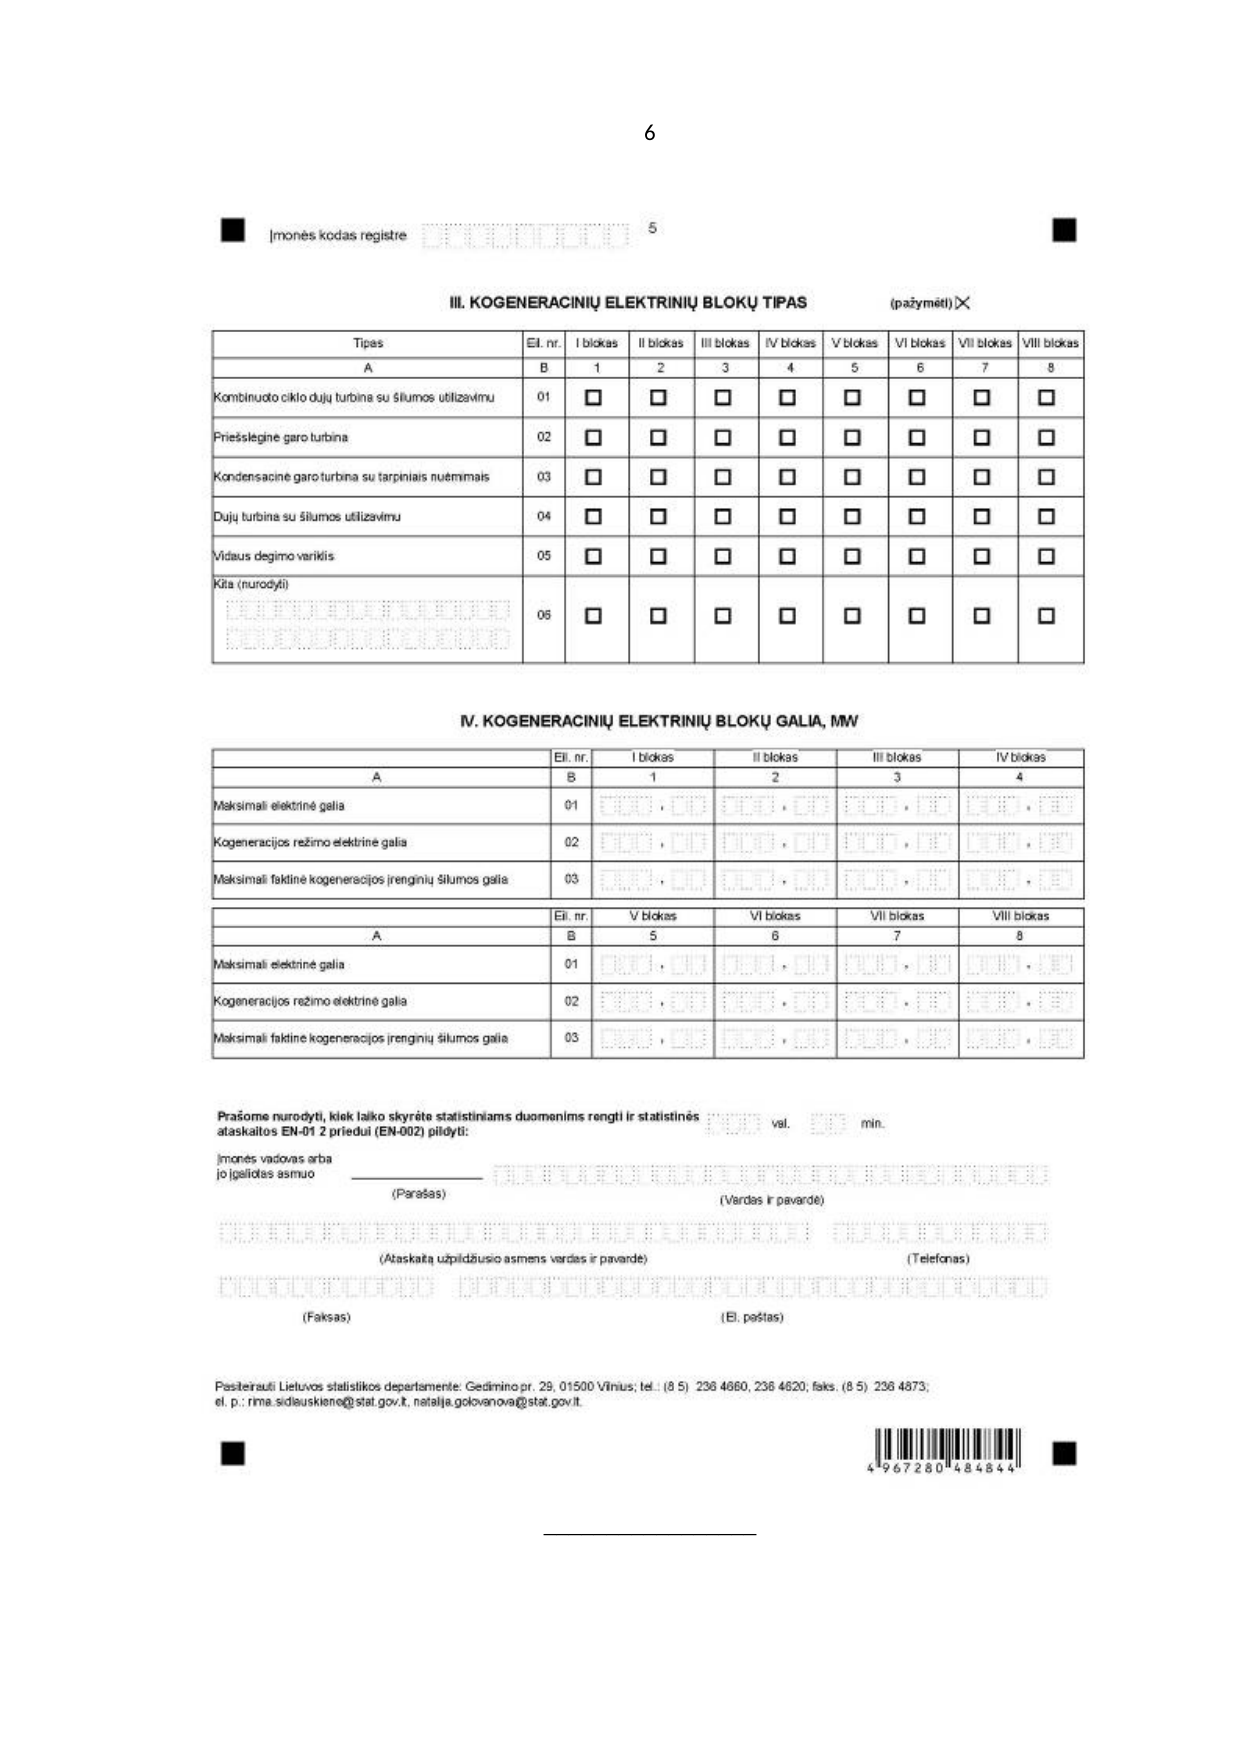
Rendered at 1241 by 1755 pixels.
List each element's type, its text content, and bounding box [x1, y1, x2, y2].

text _________________ [177, 1509, 1122, 1538]
